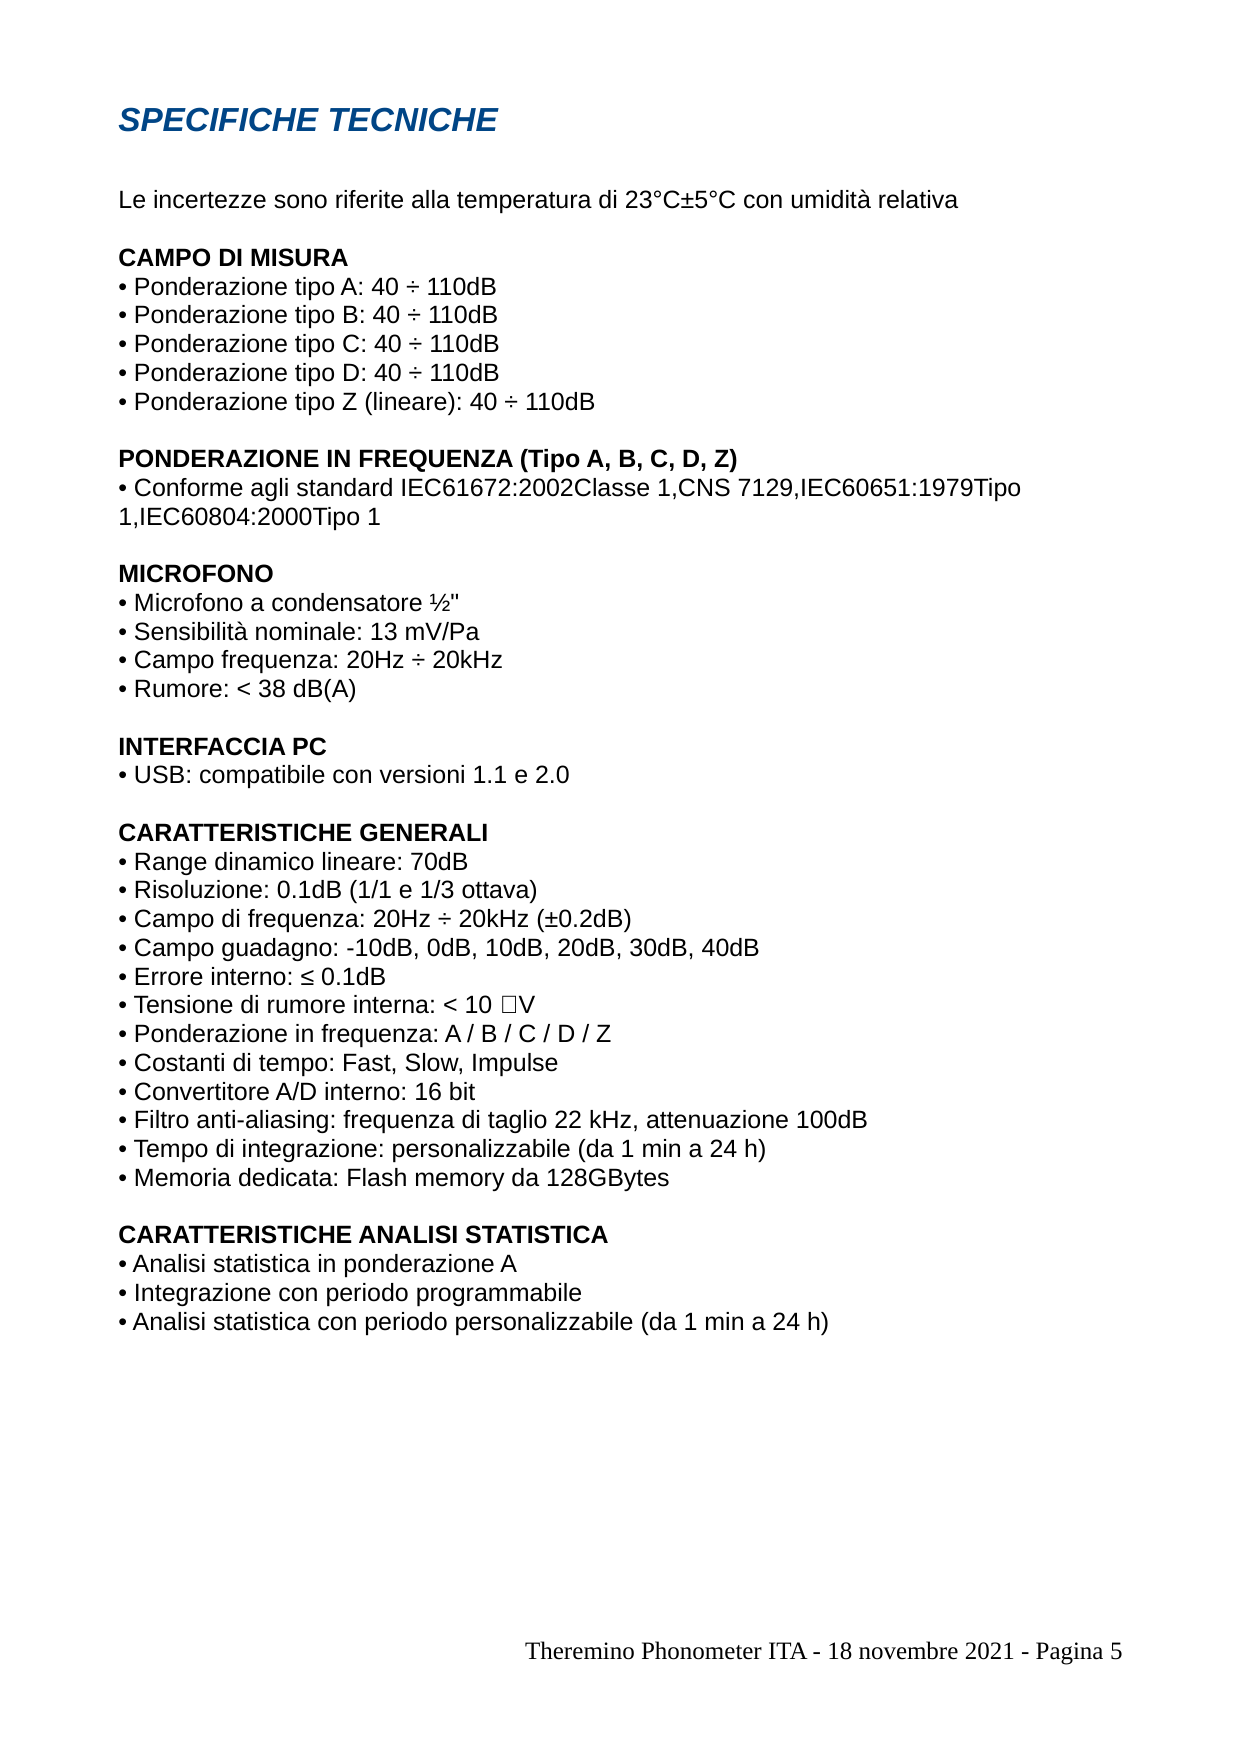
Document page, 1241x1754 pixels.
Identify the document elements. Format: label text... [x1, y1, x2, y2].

text Le incertezze sono riferite alla temperatura di 23°C±5°C con umidità relativa [118, 185, 1122, 214]
text MICROFONO [118, 559, 1122, 588]
text CARATTERISTICHE GENERALI [118, 818, 1122, 847]
text • Ponderazione in frequenza: A / B / C / D / Z [118, 1019, 1122, 1048]
text • Ponderazione tipo C: 40 ÷ 110dB [118, 329, 1122, 358]
text • Ponderazione tipo A: 40 ÷ 110dB [118, 272, 1122, 300]
text • Ponderazione tipo B: 40 ÷ 110dB [118, 300, 1122, 329]
text • Memoria dedicata: Flash memory da 128GBytes [118, 1163, 1122, 1192]
text CARATTERISTICHE ANALISI STATISTICA [118, 1220, 1122, 1249]
text CAMPO DI MISURA [118, 243, 1122, 272]
text • Sensibilità nominale: 13 mV/Pa [118, 617, 1122, 645]
text • Campo frequenza: 20Hz ÷ 20kHz • Rumore: < 38 dB(A) [118, 645, 1122, 703]
text • Errore interno: ≤ 0.1dB [118, 962, 1122, 990]
text • Ponderazione tipo Z (lineare): 40 ÷ 110dB [118, 387, 1122, 415]
text • Costanti di tempo: Fast, Slow, Impulse [118, 1048, 1122, 1077]
text • Risoluzione: 0.1dB (1/1 e 1/3 ottava) [118, 875, 1122, 904]
text • Conforme agli standard IEC61672:2002Classe 1,CNS 7129,IEC60651:1979Tipo 1,IEC60804:2000Tipo 1 [118, 473, 1122, 530]
text PONDERAZIONE IN FREQUENZA (Tipo A, B, C, D, Z) [118, 444, 1122, 473]
text • Campo di frequenza: 20Hz ÷ 20kHz (±0.2dB) [118, 904, 1122, 933]
text • Convertitore A/D interno: 16 bit [118, 1077, 1122, 1105]
text • Analisi statistica in ponderazione A [118, 1249, 1122, 1278]
text • Filtro anti-aliasing: frequenza di taglio 22 kHz, attenuazione 100dB [118, 1105, 1122, 1134]
text • Tempo di integrazione: personalizzabile (da 1 min a 24 h) [118, 1134, 1122, 1163]
text • Microfono a condensatore ½" [118, 588, 1122, 617]
text • Tensione di rumore interna: < 10 V [118, 990, 1122, 1019]
text • Integrazione con periodo programmabile [118, 1278, 1122, 1307]
subtitle SPECIFICHE TECNICHE [118, 100, 1122, 138]
text • Analisi statistica con periodo personalizzabile (da 1 min a 24 h) [118, 1307, 1122, 1335]
text • USB: compatibile con versioni 1.1 e 2.0 [118, 760, 1122, 789]
text INTERFACCIA PC [118, 732, 1122, 760]
text • Ponderazione tipo D: 40 ÷ 110dB [118, 358, 1122, 387]
text • Range dinamico lineare: 70dB [118, 847, 1122, 875]
text • Campo guadagno: -10dB, 0dB, 10dB, 20dB, 30dB, 40dB [118, 933, 1122, 962]
